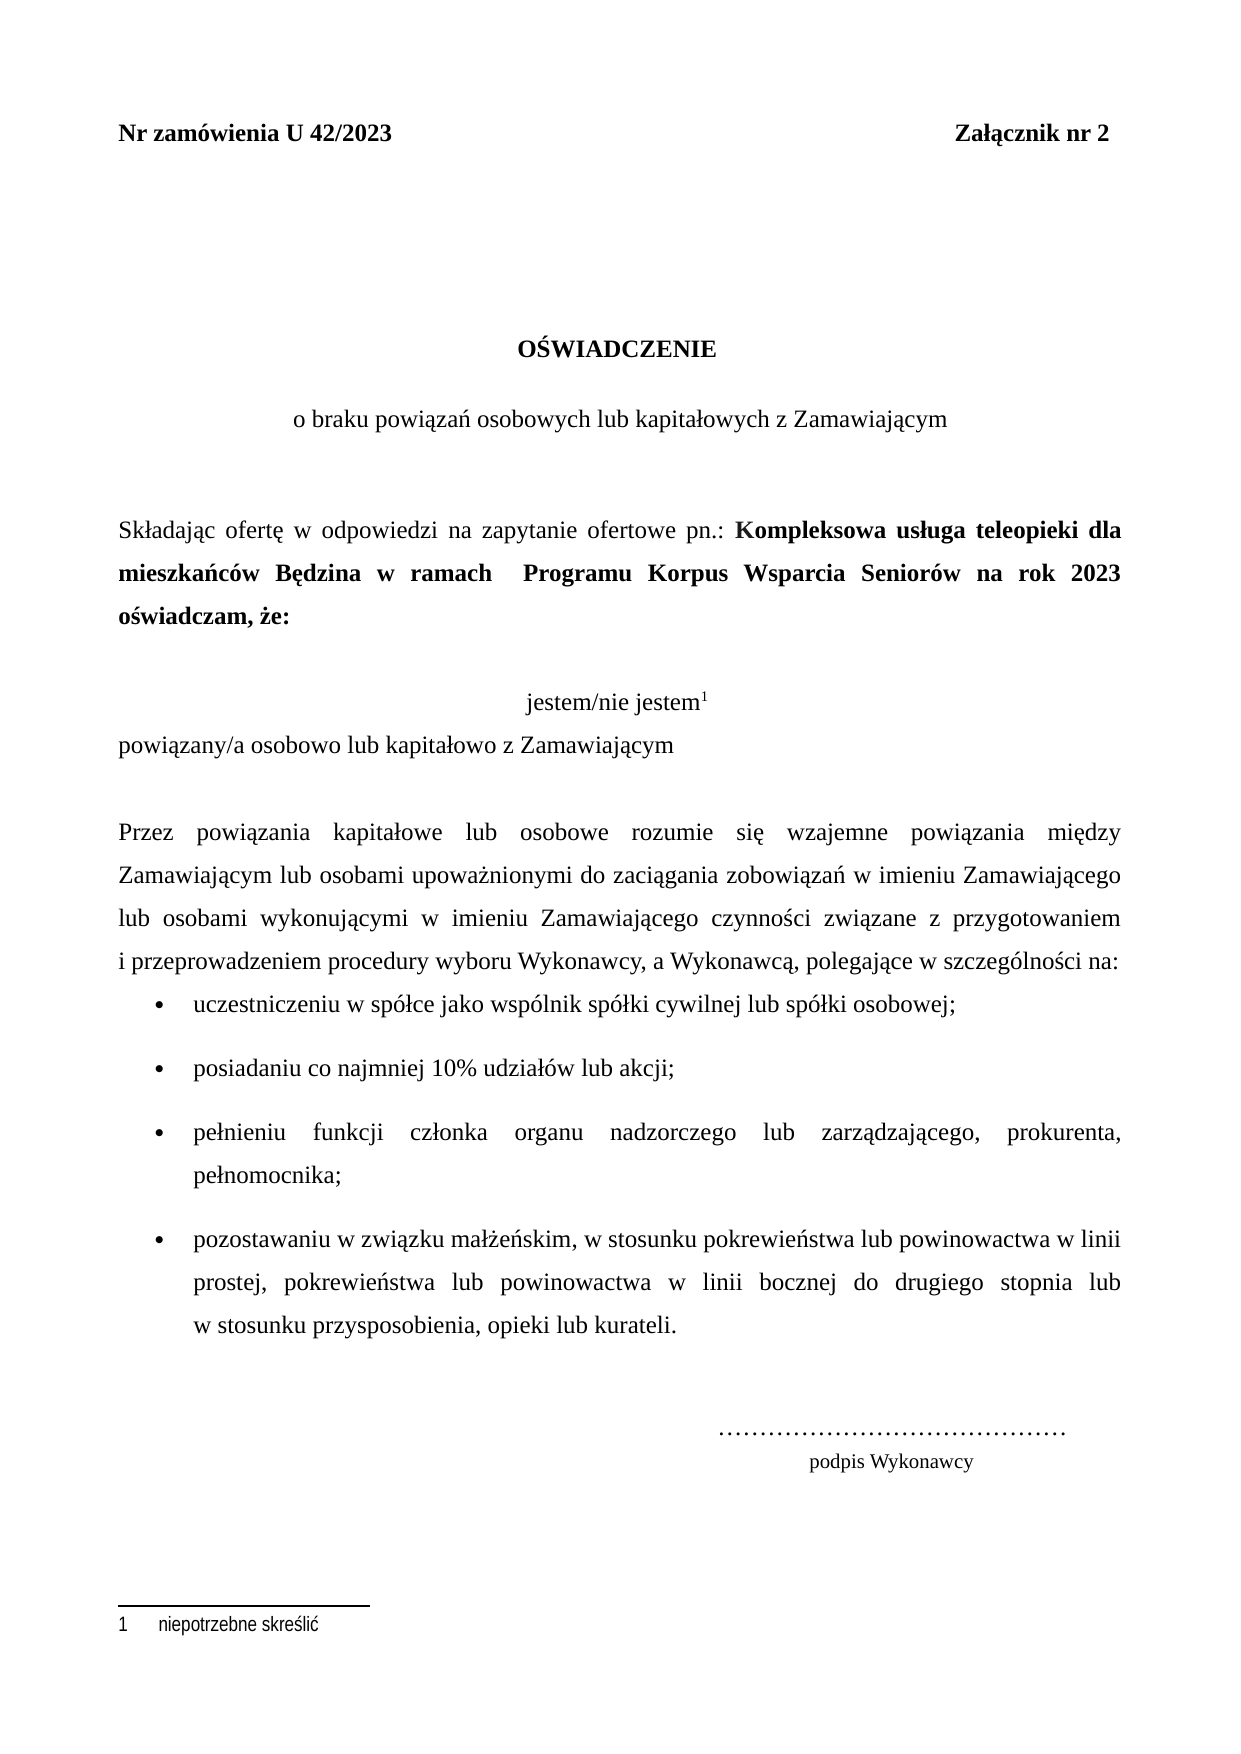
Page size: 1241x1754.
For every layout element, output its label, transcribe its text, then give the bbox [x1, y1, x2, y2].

text podpis Wykonawcy [636, 1449, 1074, 1473]
list pełnieniu funkcji członka organu nadzorczego lub zarządzającego, prokurenta, pełnomocnika; [156, 1117, 1122, 1189]
text Przez powiązania kapitałowe lub osobowe rozumie się wzajemne powiązania między Zamawiającym lub osobami upoważnionymi do zaciągania zobowiązań w imieniu Zamawiającego lub osobami wykonującymi w imieniu Zamawiającego czynności związane z przygotowaniem i przeprowadzeniem procedury wyboru Wykonawcy, a Wykonawcą, polegające w szczególności na: [118, 817, 1122, 975]
text powiązany/a osobowo lub kapitałowo z Zamawiającym [118, 731, 1122, 759]
list uczestniczeniu w spółce jako wspólnik spółki cywilnej lub spółki osobowej; [156, 989, 1122, 1018]
text …………………………………… [709, 1412, 1074, 1441]
list pozostawaniu w związku małżeńskim, w stosunku pokrewieństwa lub powinowactwa w linii prostej, pokrewieństwa lub powinowactwa w linii bocznej do drugiego stopnia lub w stosunku przysposobienia, opieki lub kurateli. [156, 1224, 1122, 1339]
subtitle OŚWIADCZENIE [118, 334, 1122, 362]
text niepotrzebne skreślić [118, 1612, 1122, 1636]
text jestem/nie jestem [118, 687, 1122, 716]
text Nr zamówienia U 42/2023 Załącznik nr 2 [118, 118, 1122, 147]
text Składając ofertę w odpowiedzi na zapytanie ofertowe pn.: Kompleksowa usługa teleopieki dla mieszkańców Będzina w ramach Programu Korpus Wsparcia Seniorów na rok 2023 oświadczam, że: [118, 515, 1122, 630]
list posiadaniu co najmniej 10% udziałów lub akcji; [156, 1053, 1122, 1082]
text o braku powiązań osobowych lub kapitałowych z Zamawiającym [118, 404, 1122, 432]
